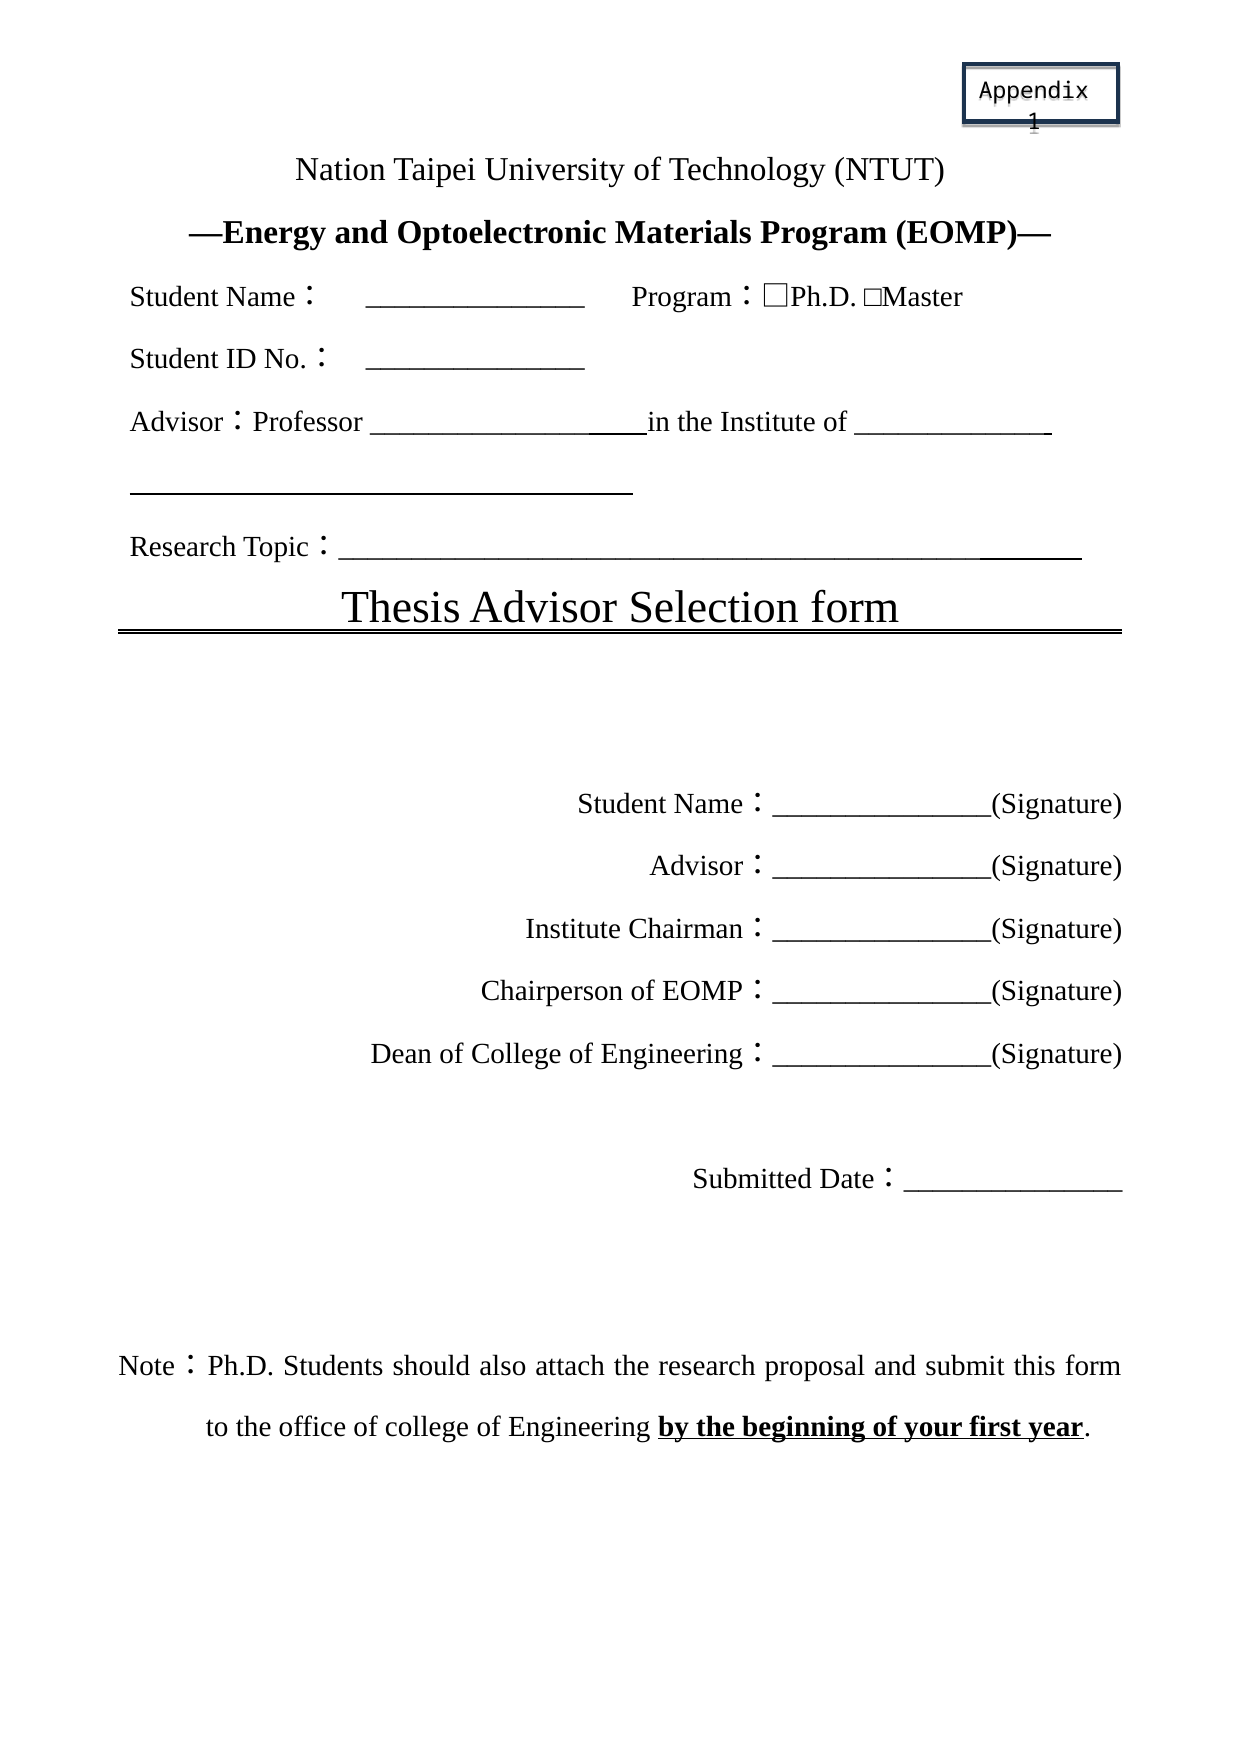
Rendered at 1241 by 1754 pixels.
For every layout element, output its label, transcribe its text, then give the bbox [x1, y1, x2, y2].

text Institute Chairman：_______________(Signature) [118, 884, 1122, 946]
text Dean of College of Engineering：_______________(Signature) [118, 1009, 1122, 1071]
table_cell Research Topic：____________________________________________ [118, 440, 1122, 564]
text ―Energy and Optoelectronic Materials Program (EOMP)― [118, 189, 1122, 252]
table_cell Student ID No.： [118, 315, 354, 377]
text Student Name：_______________(Signature) [118, 759, 1122, 821]
table_header Program：□Ph.D. □Master [620, 252, 1122, 314]
text Thesis Advisor Selection form [118, 564, 1122, 629]
table_cell Advisor：Professor _______________ in the Institute of _____________ [118, 377, 1122, 439]
table_cell [620, 315, 1122, 377]
table_header _______________ [354, 252, 620, 314]
table_header Student Name： [118, 252, 354, 314]
text Advisor：_______________(Signature) [118, 821, 1122, 884]
text Note：Ph.D. Students should also attach the research proposal and submit this form to the office of college of Engineering by the beginning of your first year. [118, 1321, 1122, 1446]
text Submitted Date：_______________ [118, 1134, 1122, 1196]
text Chairperson of EOMP：_______________(Signature) [118, 946, 1122, 1009]
text Nation Taipei University of Technology (NTUT) [118, 127, 1122, 189]
table_cell _______________ [354, 315, 620, 377]
